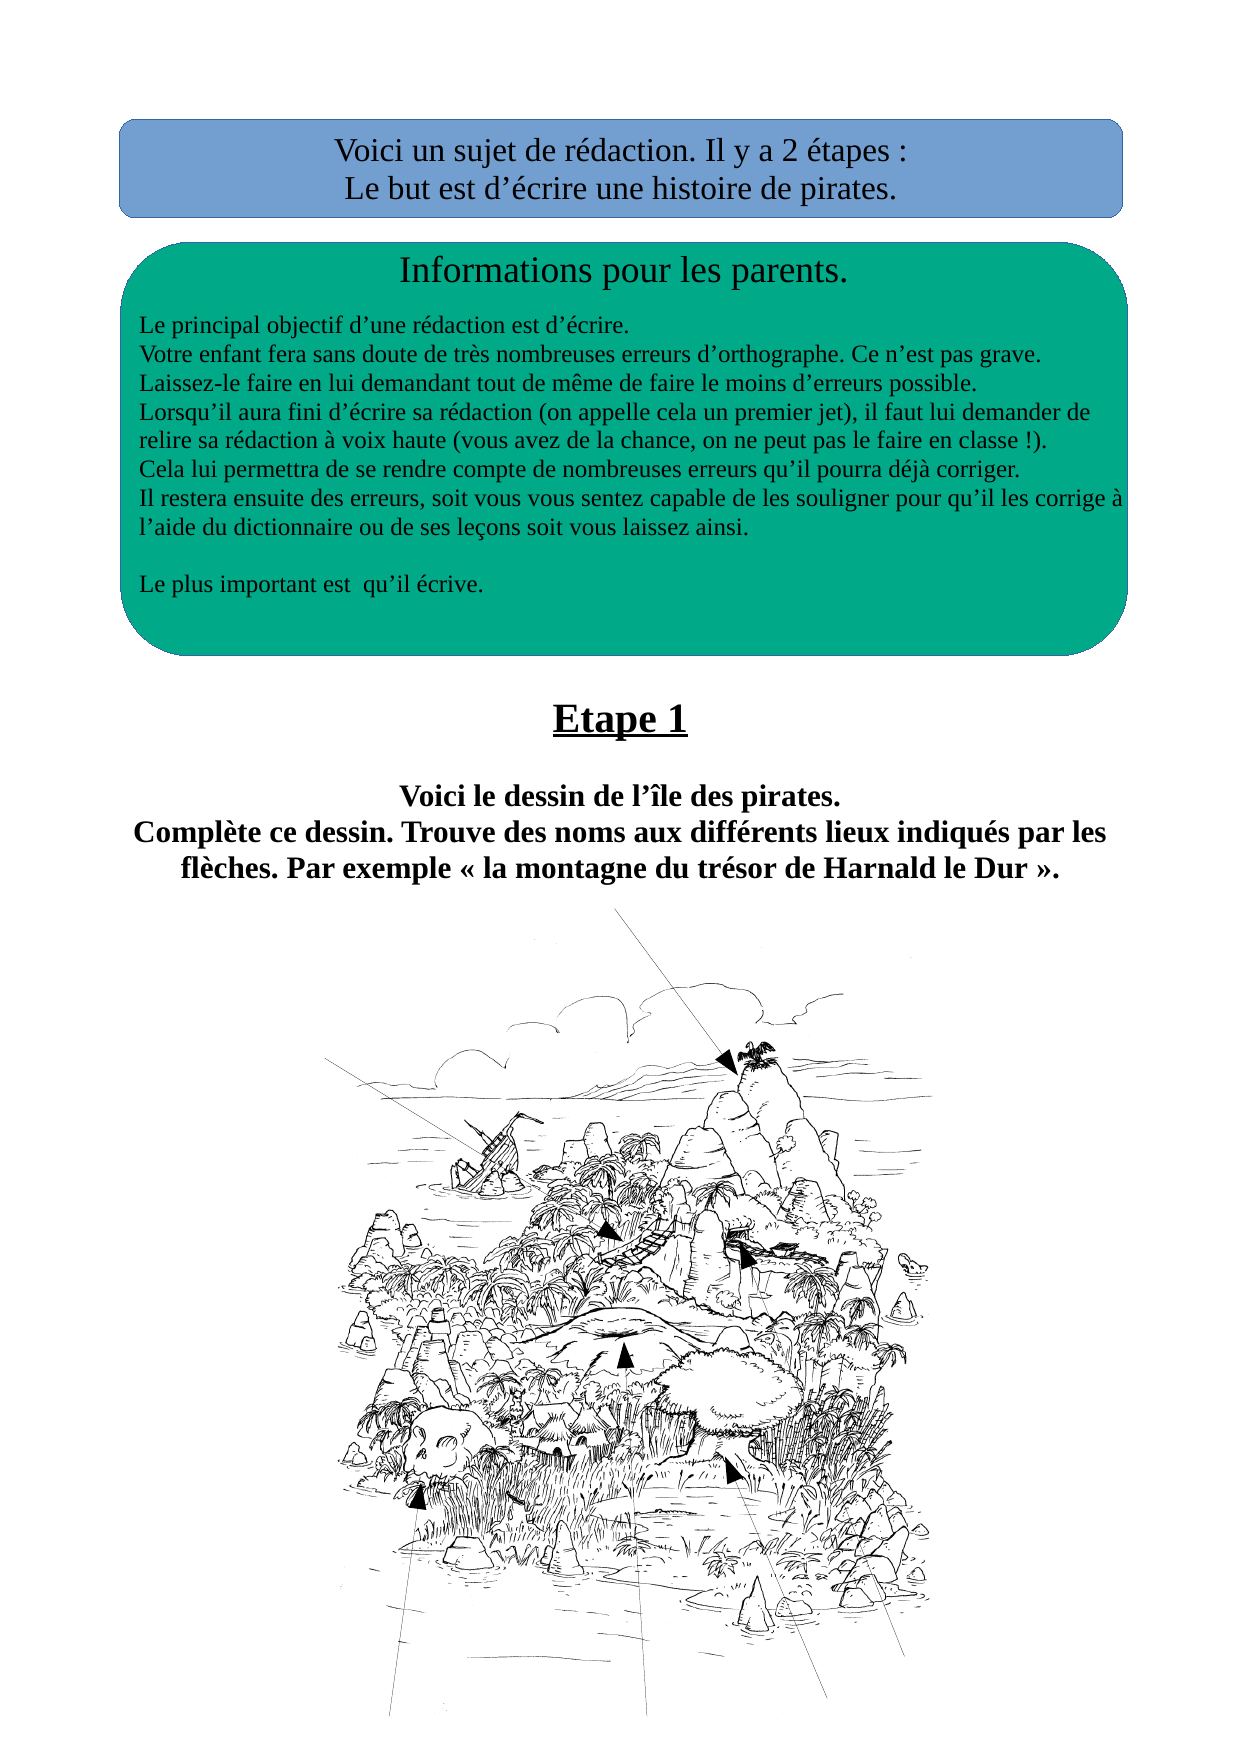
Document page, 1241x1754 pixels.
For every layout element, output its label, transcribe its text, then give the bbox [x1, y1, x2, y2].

text Voici le dessin de l’île des pirates. [118, 777, 1122, 813]
text Etape 1 [118, 693, 1122, 741]
text Complète ce dessin. Trouve des noms aux différents lieux indiqués par les flèches. Par exemple « la montagne du trésor de Harnald le Dur ». [118, 813, 1122, 885]
picture [322, 938, 937, 1721]
